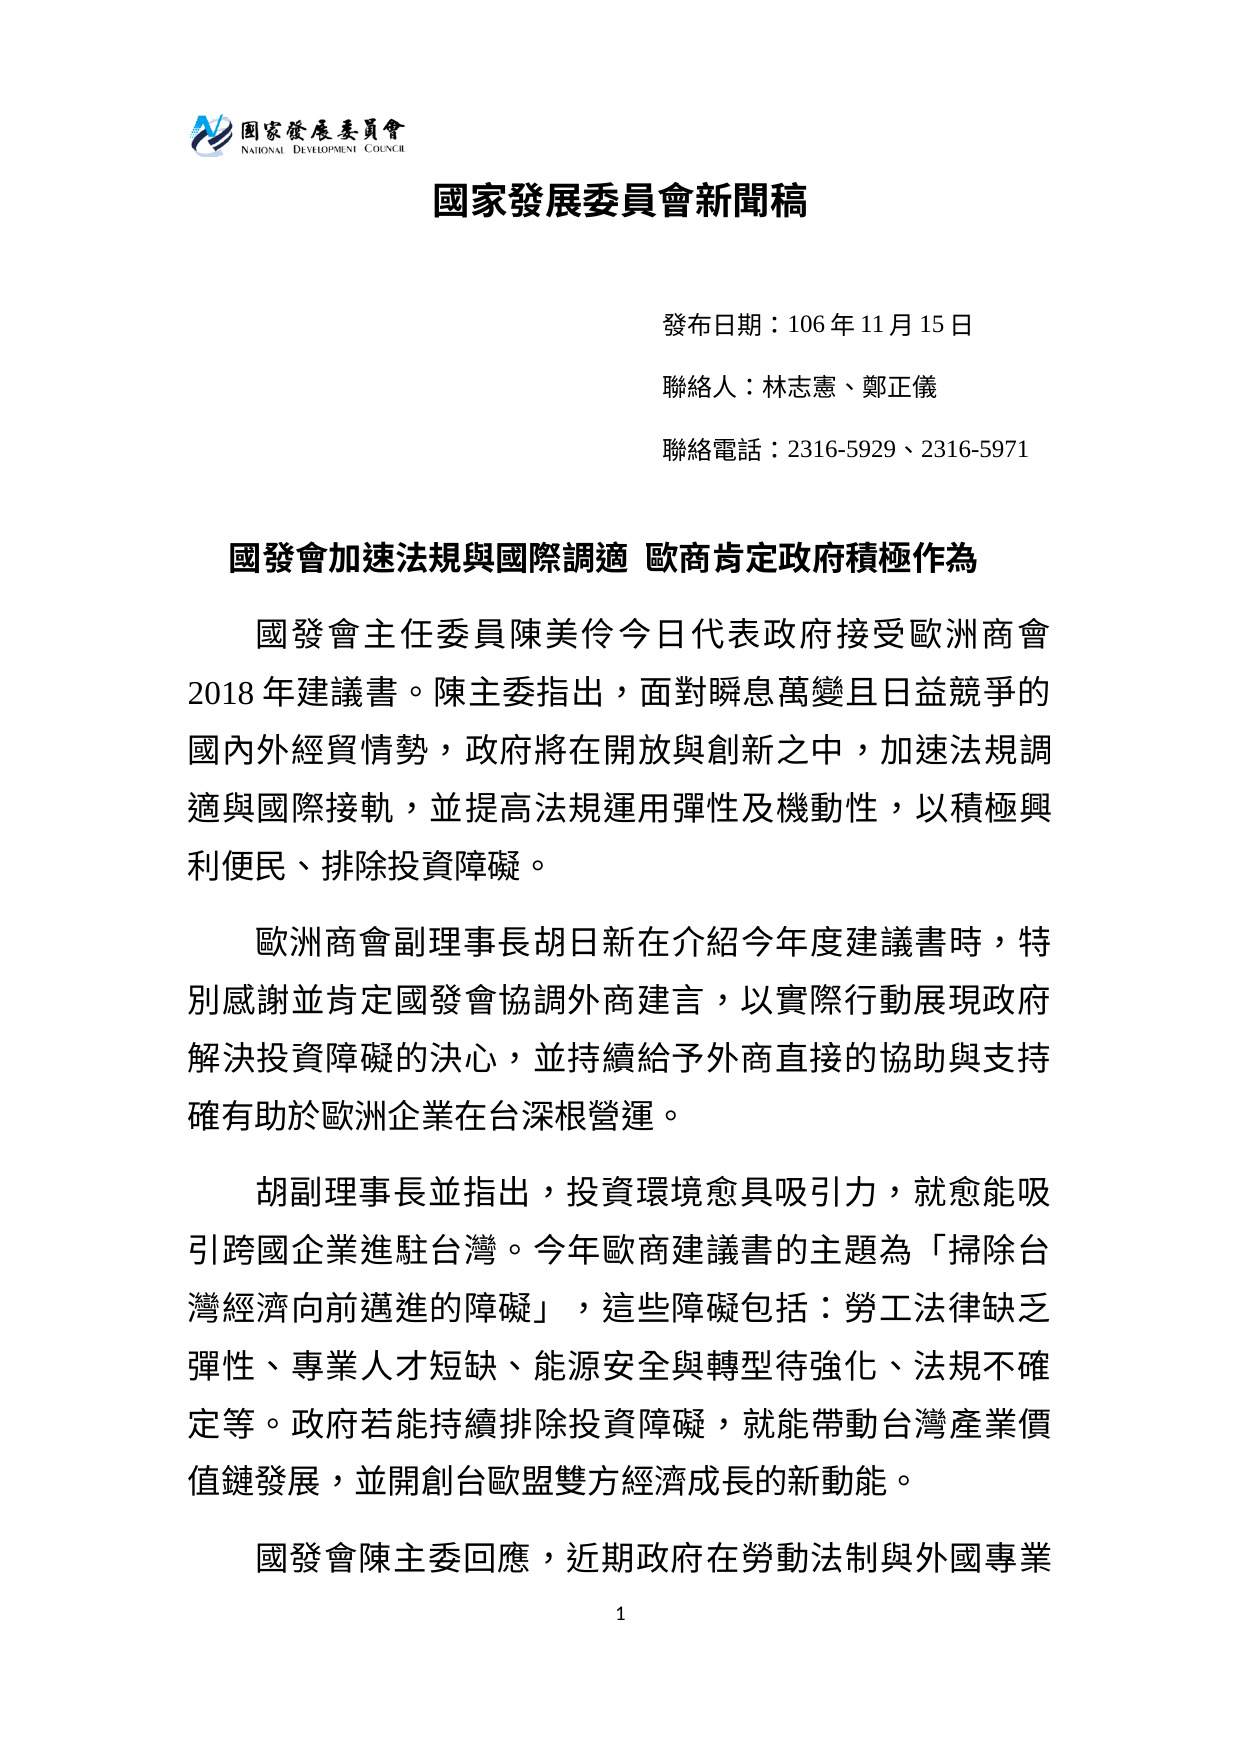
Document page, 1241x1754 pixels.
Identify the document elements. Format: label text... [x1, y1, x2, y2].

text 胡副理事長並指出，投資環境愈具吸引力，就愈能吸引跨國企業進駐台灣。今年歐商建議書的主題為「掃除台灣經濟向前邁進的障礙」，這些障礙包括：勞工法律缺乏彈性、專業人才短缺、能源安全與轉型待強化、法規不確定等。政府若能持續排除投資障礙，就能帶動台灣產業價值鏈發展，並開創台歐盟雙方經濟成長的新動能。 [187, 1166, 1053, 1503]
text 歐洲商會副理事長胡日新在介紹今年度建議書時，特別感謝並肯定國發會協調外商建言，以實際行動展現政府解決投資障礙的決心，並持續給予外商直接的協助與支持，確有助於歐洲企業在台深根營運。 [187, 916, 1053, 1138]
text 國發會加速法規與國際調適 歐商肯定政府積極作為 [187, 532, 1053, 580]
text 聯絡人：林志憲、鄭正儀 [187, 344, 1053, 407]
text 發布日期：106年11月15日 [187, 282, 1053, 344]
text 國發會陳主委回應，近期政府在勞動法制與外國專業 [187, 1532, 1053, 1580]
text 國家發展委員會新聞稿 [187, 157, 1053, 219]
text 聯絡電話：2316-5929、2316-5971 [187, 407, 1053, 469]
text 國發會主任委員陳美伶今日代表政府接受歐洲商會2018年建議書。陳主委指出，面對瞬息萬變且日益競爭的國內外經貿情勢，政府將在開放與創新之中，加速法規調適與國際接軌，並提高法規運用彈性及機動性，以積極興利便民、排除投資障礙。 [187, 608, 1053, 888]
